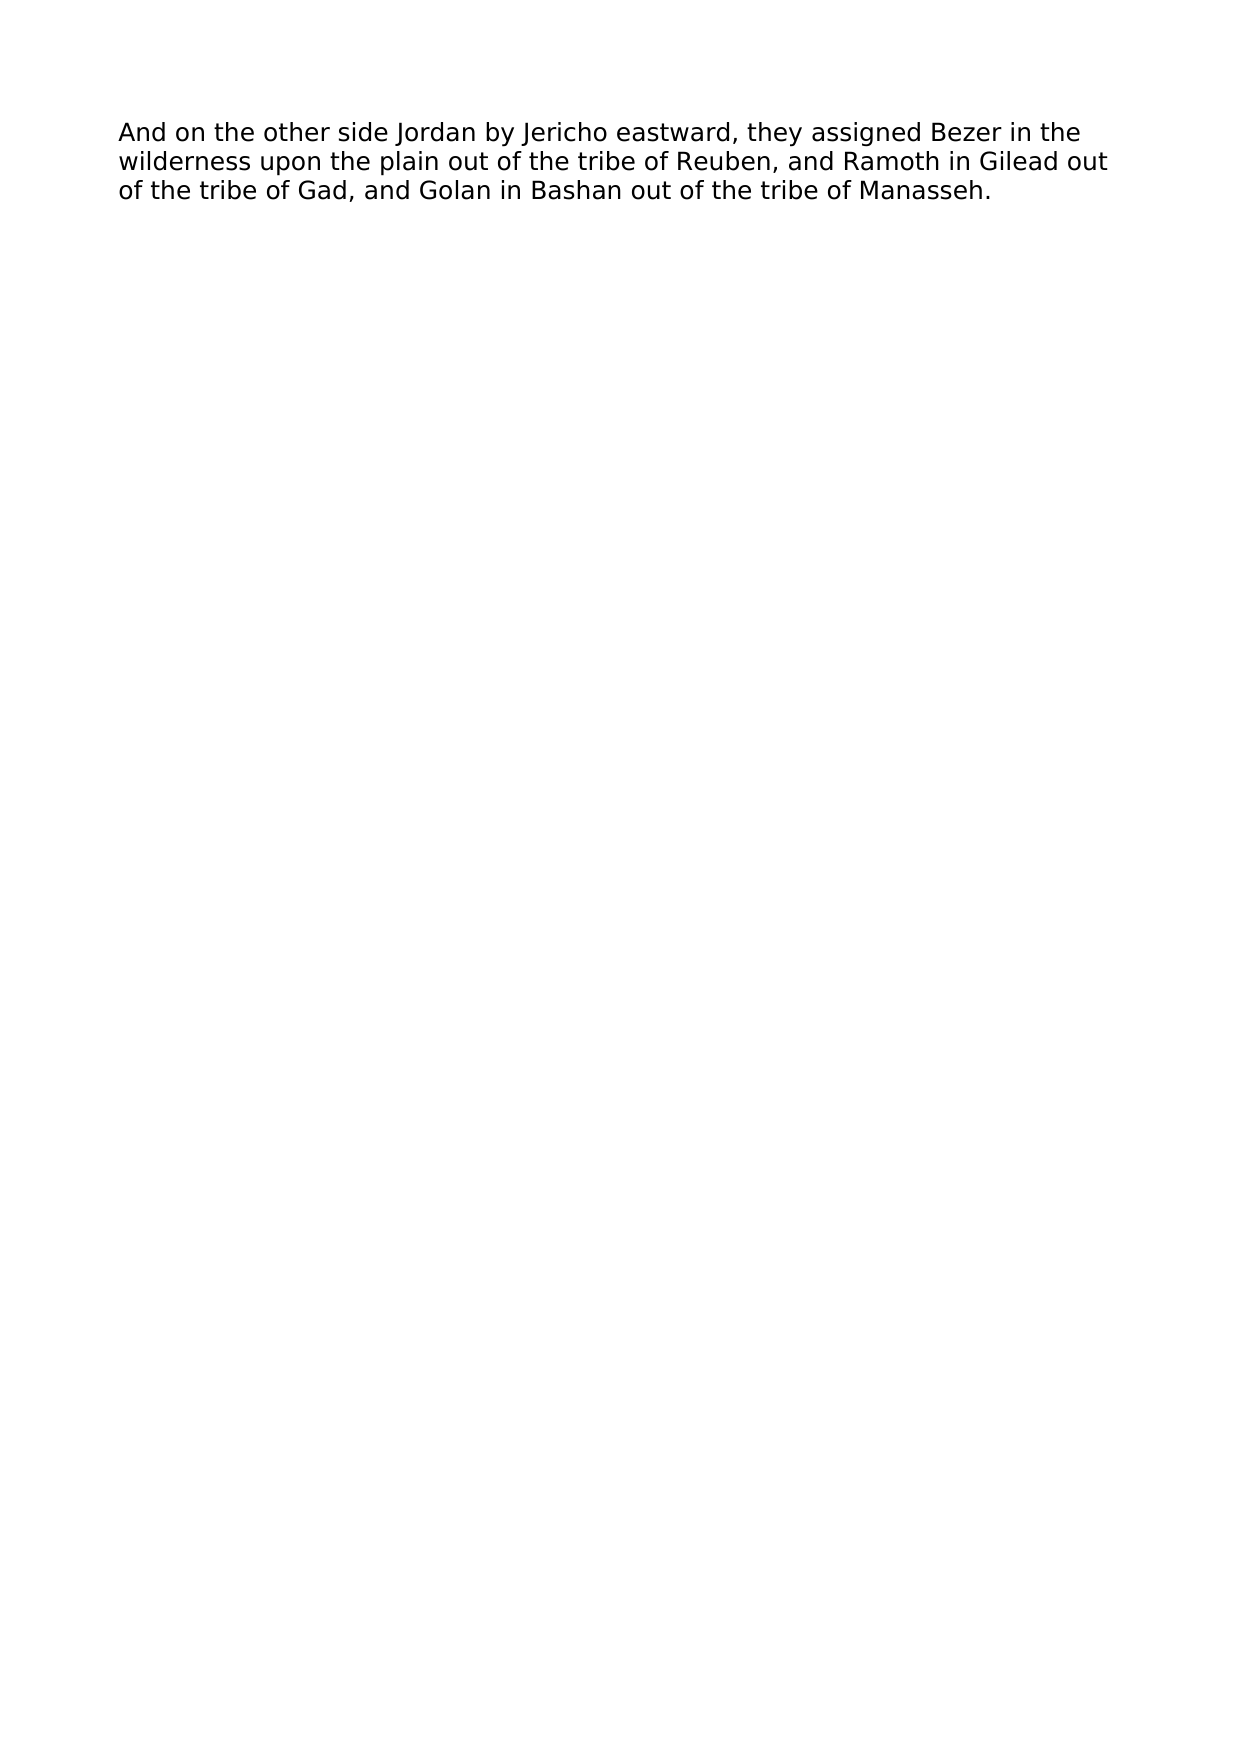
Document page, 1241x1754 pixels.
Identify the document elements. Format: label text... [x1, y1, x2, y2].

text And on the other side Jordan by Jericho eastward, they assigned Bezer in the wilderness upon the plain out of the tribe of Reuben, and Ramoth in Gilead out of the tribe of Gad, and Golan in Bashan out of the tribe of Manasseh. [118, 118, 1122, 206]
